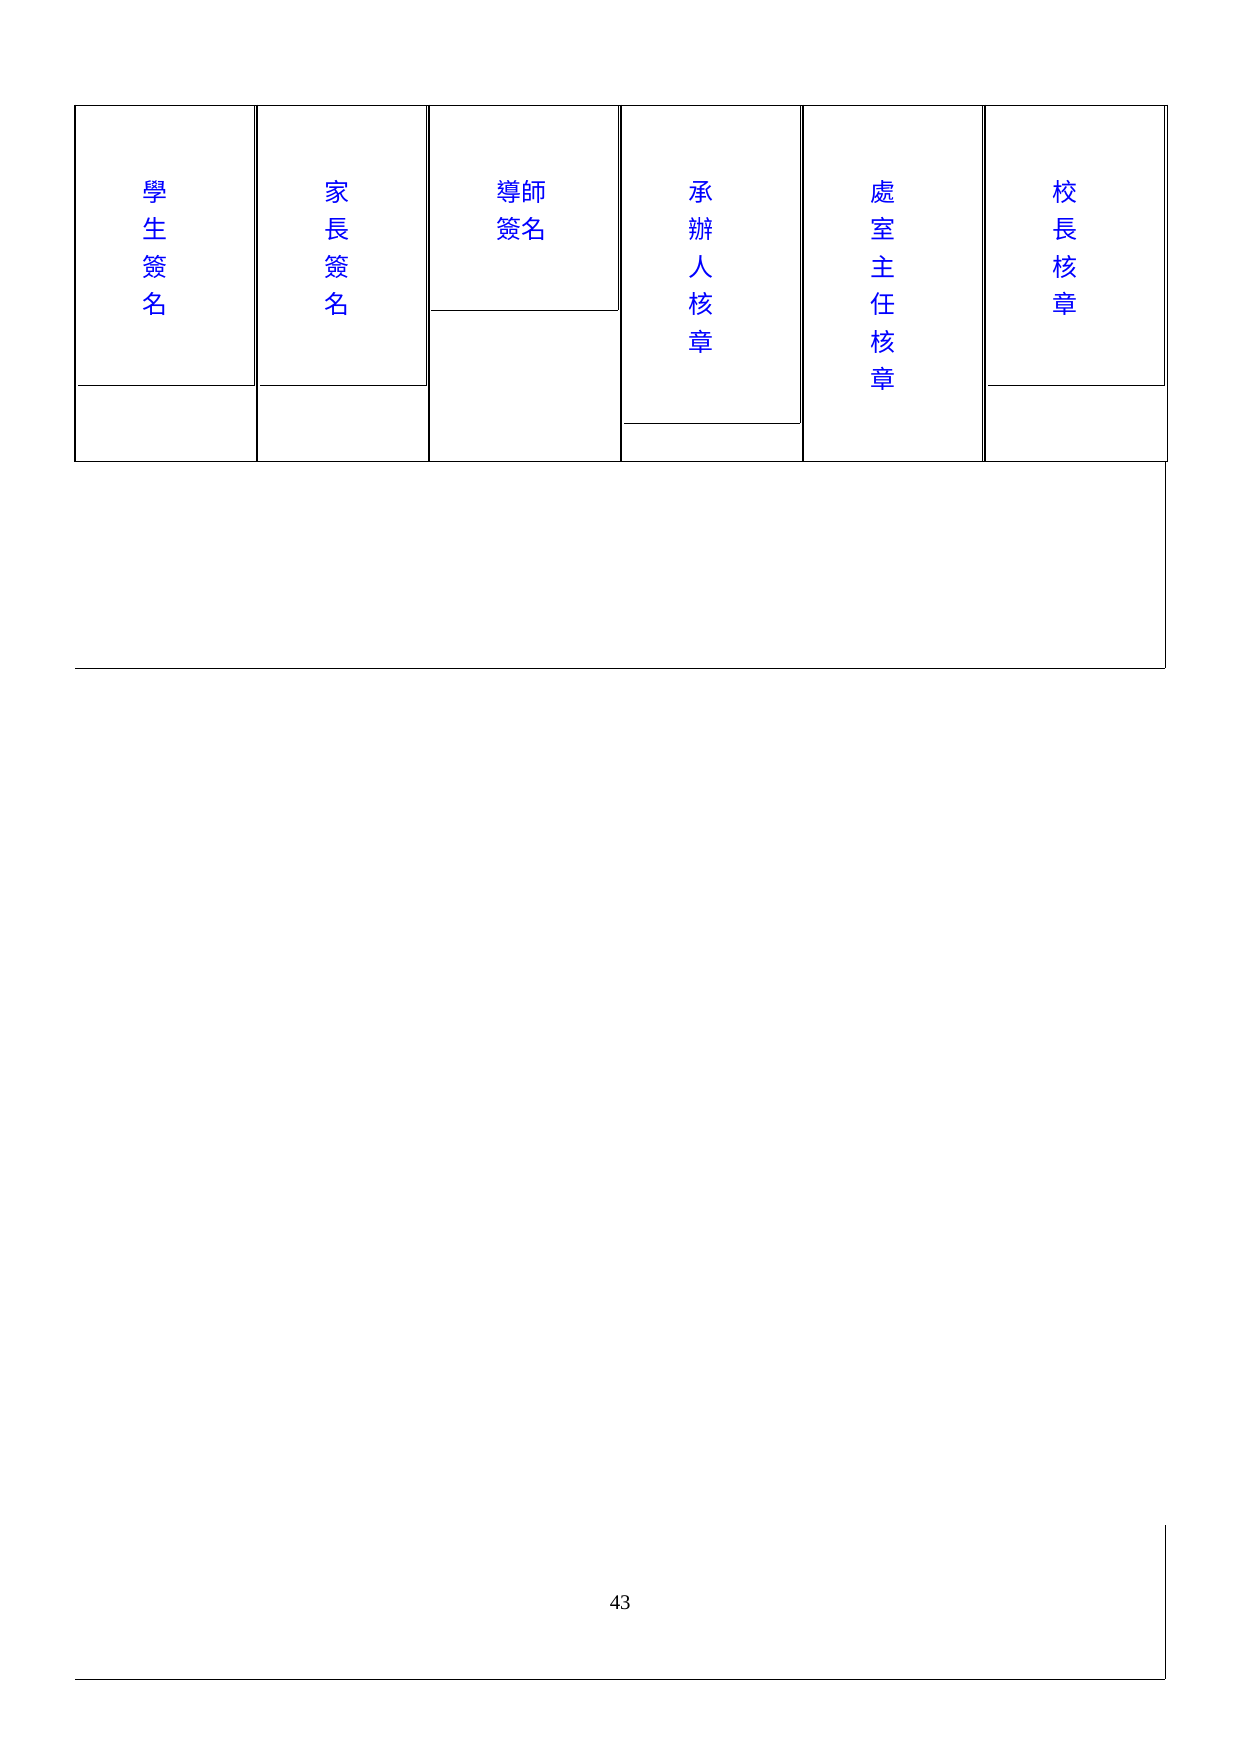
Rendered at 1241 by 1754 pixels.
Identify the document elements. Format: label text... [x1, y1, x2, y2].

table_cell 處室主任 核章 [804, 106, 982, 461]
table_cell 學生 簽名 [76, 106, 256, 461]
table_cell 家長 簽名 [258, 106, 428, 461]
table_cell 校長 核章 [986, 106, 1167, 461]
table_cell 承辦人 核章 [622, 106, 802, 461]
table_cell 導師 簽名 [430, 106, 620, 461]
